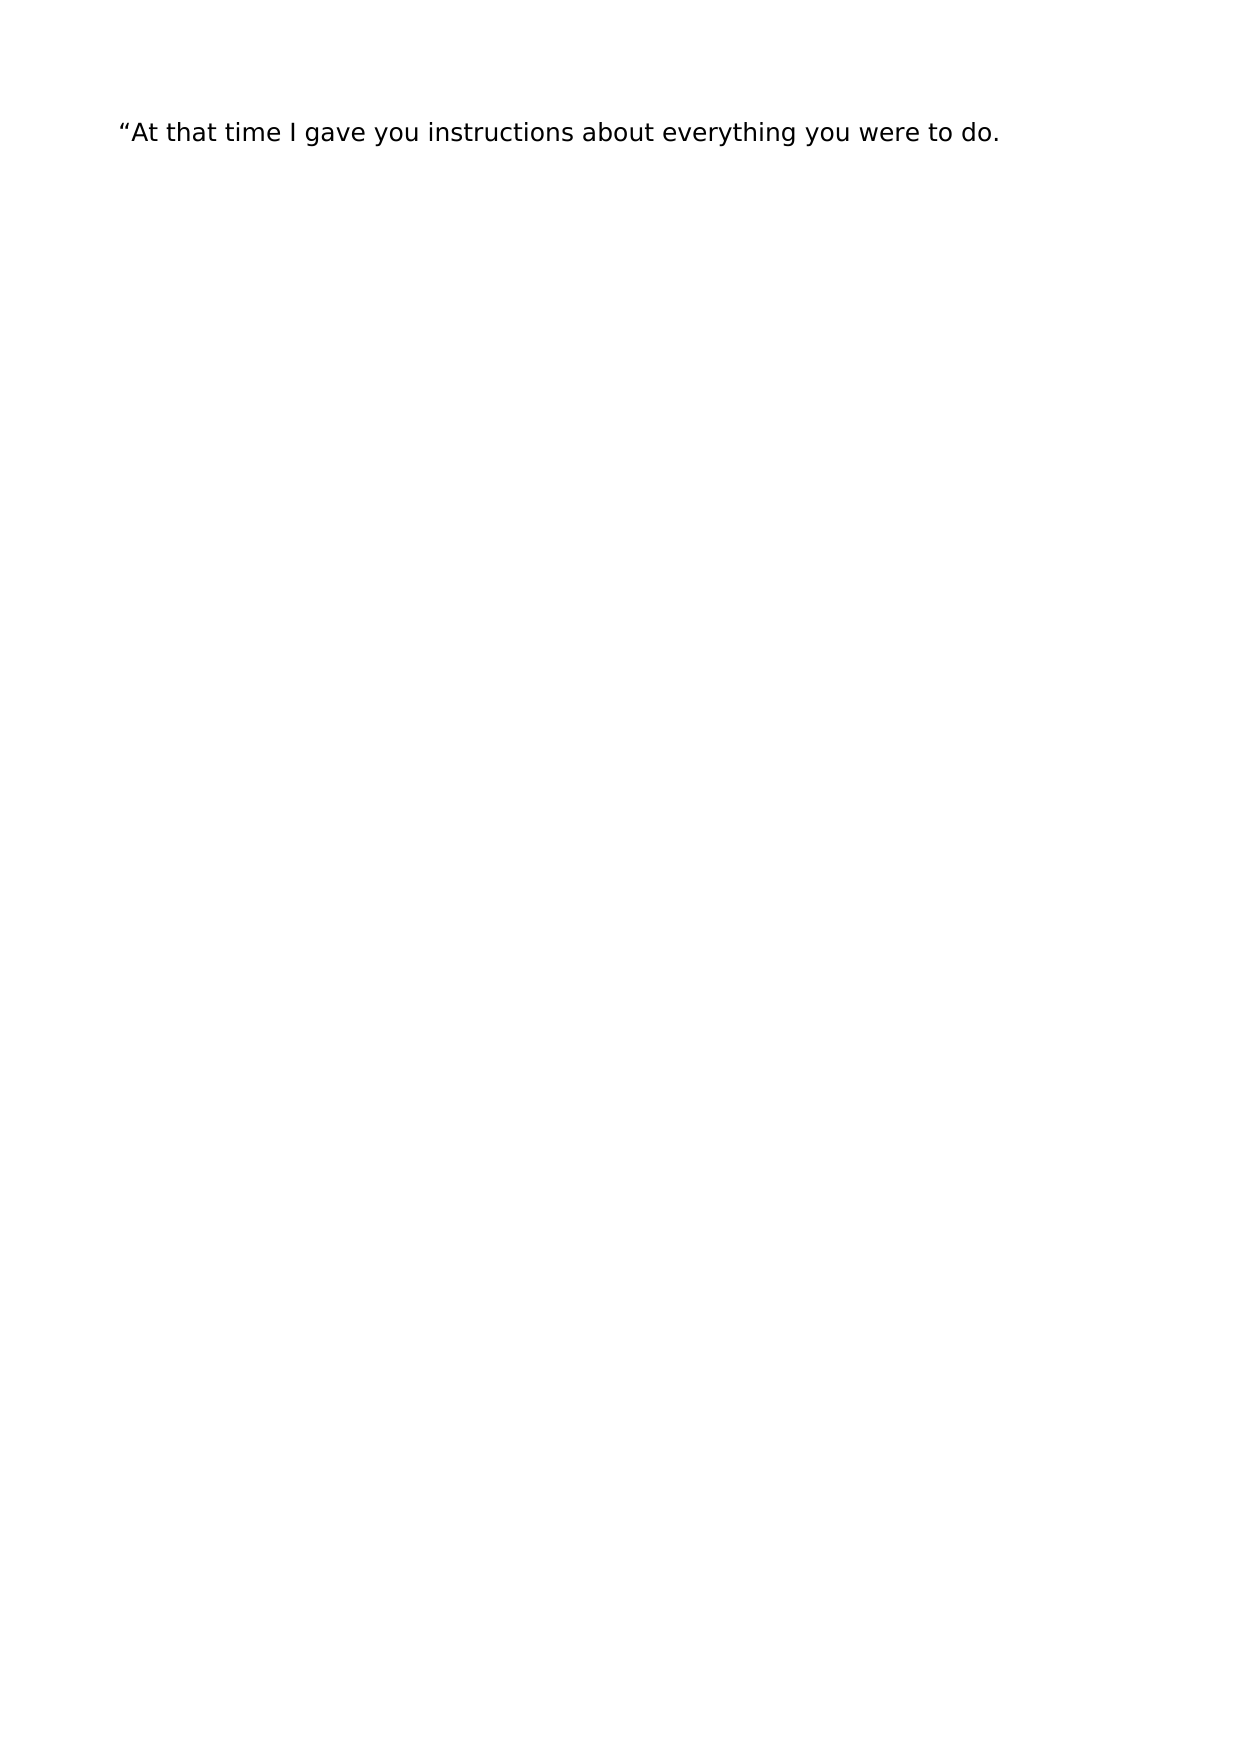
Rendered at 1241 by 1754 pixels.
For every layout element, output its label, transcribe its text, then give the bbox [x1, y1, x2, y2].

text “At that time I gave you instructions about everything you were to do. [118, 118, 1122, 147]
